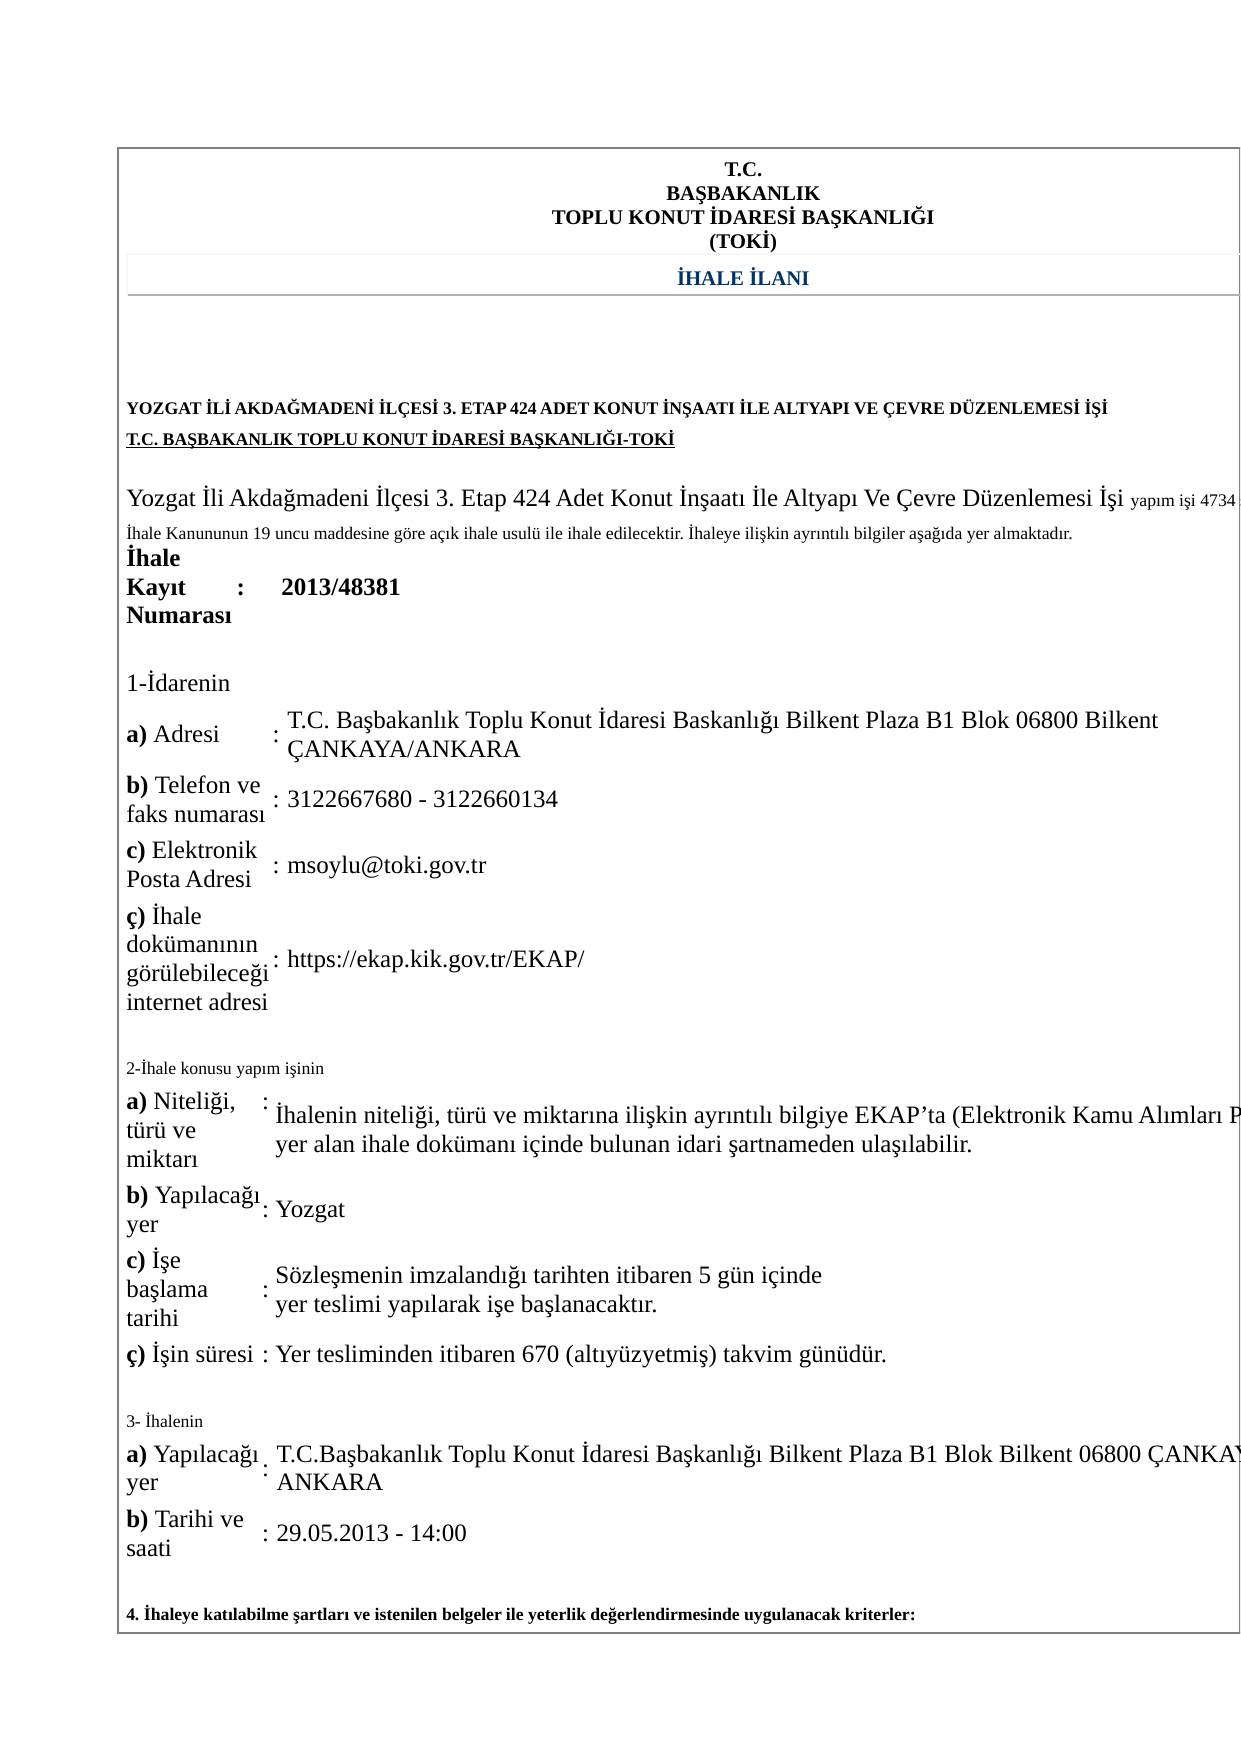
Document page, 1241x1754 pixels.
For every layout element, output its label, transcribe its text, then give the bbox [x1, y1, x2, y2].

table_cell : [262, 1173, 275, 1238]
table_cell T.C. Başbakanlık Toplu Konut İdaresi Baskanlığı Bilkent Plaza B1 Blok 06800 Bilkent ÇANKAYA/ANKARA [287, 697, 1239, 762]
table_header a) Yapılacağı yer [126, 1431, 262, 1496]
table_cell ç) İşin süresi [126, 1332, 262, 1368]
table_cell : [262, 1238, 275, 1332]
table_header 2013/48381 [281, 543, 1239, 629]
table_header T.C. BAŞBAKANLIK TOPLU KONUT İDARESİ BAŞKANLIĞI (TOKİ) İHALE İLANI YOZGAT İLİ AKDAĞMADENİ İLÇESİ 3. ETAP 424 ADET KONUT İNŞAATI İLE ALTYAPI VE ÇEVRE DÜZENLEMESİ İŞİ T.C. BAŞBAKANLIK TOPLU KONUT İDARESİ BAŞKANLIĞI-TOKİ Yozgat İli Akdağmadeni İlçesi 3. Etap 424 Adet Konut İnşaatı İle Altyapı Ve Çevre Düzenlemesi İşi yapım işi 4734 sayılı Kamu İhale Kanununun 19 uncu maddesine göre açık ihale usulü ile ihale edilecektir. İhaleye ilişkin ayrıntılı bilgiler aşağıda yer almaktadır. 2-İhale konusu yapım işinin 3- İhalenin 4. İhaleye katılabilme şartları ve istenilen belgeler ile yeterlik değerlendirmesinde uygulanacak kriterler: 4.1. İhaleye katılma şartları ve istenilen belgeler: 4.1.1. Mevzuatı gereği kayıtlı olduğu Ticaret ve/veya Sanayi Odası ya da Esnaf ve Sanatkarlar Odası veya ilgili Meslek Odası Belgesi. 4.1.1.1. Gerçek kişi olması halinde, kayıtlı olduğu ticaret ve/veya sanayi odasından ya da esnaf ve sânatkar odasından veya ilgili meslek odasından, ilk ilan veya ihale tarihinin içinde bulunduğu yılda alınmış, odaya kayıtlı olduğunu gösterir belge, 4.1.1.2. Tüzel kişi olması halinde, ilgili mevzuatı gereği kayıtlı bulunduğu Ticaret ve/veya Sanayi Odasından, ilk ilan veya ihale tarihinin içinde bulunduğu yılda alınmış, tüzel kişiliğin odaya kayıtlı olduğunu gösterir belge, 4.1.2. Teklif vermeye yetkili olduğunu gösteren İmza Beyannamesi veya İmza Sirküleri. 4.1.2.1. Gerçek kişi olması halinde, noter tasdikli imza beyannamesi. 4.1.2.2. Tüzel kişi olması halinde, ilgisine göre tüzel kişiliğin ortakları, üyeleri veya kurucuları ile tüzel kişiliğin yönetimindeki görevlileri belirten son durumu gösterir Ticaret Sicil Gazetesi, bu bilgilerin tamamının bir Ticaret Sicil Gazetesinde bulunmaması halinde, bu bilgilerin tümünü göstermek üzere ilgili Ticaret Sicil Gazeteleri veya bu hususları gösteren belgeler ile tüzel kişiliğin noter tasdikli imza sirküleri, 4.1.3. Şekli ve içeriği İdari Şartnamede belirlenen teklif mektubu. 4.1.4. Şekli ve içeriği İdari Şartnamede belirlenen geçici teminat. 4.1.5İhale konusu işte idarenin onayı ile alt yüklenici çalıştırılabilir. Ancak işin tamamı alt yüklenicilere yaptırılamaz. 4.1.6 Tüzel kişi tarafından iş deneyimi göstermek üzere sunulan belgenin, tüzel kişiliğin yarısından fazla hissesine sahip ortağına ait olması halinde, ticaret ve sanayi odası/ticaret odası bünyesinde bulunan ticaret sicil memurlukları veya yeminli mali müşavir ya da serbest muhasebeci mali müşavir tarafından ilk ilan tarihinden sonra düzenlenen ve düzenlendiği tarihten geriye doğru son bir yıldır kesintisiz olarak bu şartın korunduğunu gösteren belge. 5.Ekonomik açıdan en avantajlı teklif sadece fiyat esasına göre belirlenecektir. 6.İhale yerli ve yabancı tüm isteklilere açıktır. İhale yerli ve yabancı tüm isteklilere açık olup Kamu İhale Kurumu tarafından belirlenen esaslar çerçevesinde yerli istekliler lehine % 15oranında fiyat avantajı uygulanacaktır. 7. İhale dokümanının görülmesi ve satın alınması: 7.1. İhale dokümanı, idarenin adresinde görülebilir ve 1.000 TRY (Türk Lirası)karşılığı T.C.Başbakanlık Toplu Konut İdaresi Başkanlığı adresinden satın alınabilir. 7.2. İhaleye teklif verecek olanların ihale dokümanını satın almaları zorunludur. 8. Teklifler, ihale tarih ve saatine kadar T.C.Başbakanlık Toplu Konut İdaresi Başkanlığı Bilkent Plaza B1 Blok Bilkent 06800 ÇANKAYA/ ANKARA adresine elden teslim edilebileceği gibi, aynı adrese iadeli taahhütlü posta vasıtasıyla da gönderilebilir. 9. İstekliler tekliflerini, anahtar teslimi götürü bedel üzerinden verecektir. İhale sonucu, üzerine ihale yapılan istekliyle anahtar teslimi götürü bedel sözleşme imzalanacaktır. Bu ihalede, işin tamamı için teklif verilecektir. 10. İstekliler teklif ettikleri bedelin %3’ünden az olmamak üzere kendi belirleyecekleri tutarda geçici teminat vereceklerdir. 11. Verilen tekliflerin geçerlilik süresi, ihale tarihinden itibaren 120 (yüzyirmi) takvim günüdür. 12. Konsorsiyum olarak ihaleye teklif verilemez. 13. Diğer hususlar: İhalede Uygulanacak Sınır Değer Katsayısı (N) : 1 [119, 149, 1239, 1632]
table_header a) Niteliği, türü ve miktarı [126, 1078, 262, 1172]
table_cell : [273, 828, 287, 893]
table_cell Yozgat [275, 1173, 1239, 1238]
table_cell 29.05.2013 - 14:00 [276, 1496, 1239, 1561]
table_cell a) Adresi [126, 697, 272, 762]
table_cell msoylu@toki.gov.tr [287, 828, 1239, 893]
table_header : [262, 1078, 275, 1172]
table_cell : [273, 893, 287, 1016]
table_header : [236, 543, 281, 629]
table_cell : [273, 763, 287, 828]
table_header T.C.Başbakanlık Toplu Konut İdaresi Başkanlığı Bilkent Plaza B1 Blok Bilkent 06800 ÇANKAYA/ ANKARA [276, 1431, 1239, 1496]
table_cell Yer tesliminden itibaren 670 (altıyüzyetmiş) takvim günüdür. [275, 1332, 1239, 1368]
table_cell b) Tarihi ve saati [126, 1496, 262, 1561]
table_header : [262, 1431, 276, 1496]
table_cell : [262, 1332, 275, 1368]
table_cell b) Telefon ve faks numarası [126, 763, 272, 828]
table_header İhalenin niteliği, türü ve miktarına ilişkin ayrıntılı bilgiye EKAP’ta (Elektronik Kamu Alımları Platformu) yer alan ihale dokümanı içinde bulunan idari şartnameden ulaşılabilir. [275, 1078, 1239, 1172]
table_cell Sözleşmenin imzalandığı tarihten itibaren 5 gün içinde yer teslimi yapılarak işe başlanacaktır. [275, 1238, 1239, 1332]
table_cell : [273, 697, 287, 762]
table_cell c) İşe başlama tarihi [126, 1238, 262, 1332]
table_cell : [262, 1496, 276, 1561]
table_cell ç) İhale dokümanının görülebileceği internet adresi [126, 893, 272, 1016]
table_cell b) Yapılacağı yer [126, 1173, 262, 1238]
table_header İhale Kayıt Numarası [126, 543, 236, 629]
table_cell https://ekap.kik.gov.tr/EKAP/ [287, 893, 1239, 1016]
table_cell c) Elektronik Posta Adresi [126, 828, 272, 893]
table_header 1-İdarenin [126, 661, 1239, 697]
table_cell 3122667680 - 3122660134 [287, 763, 1239, 828]
